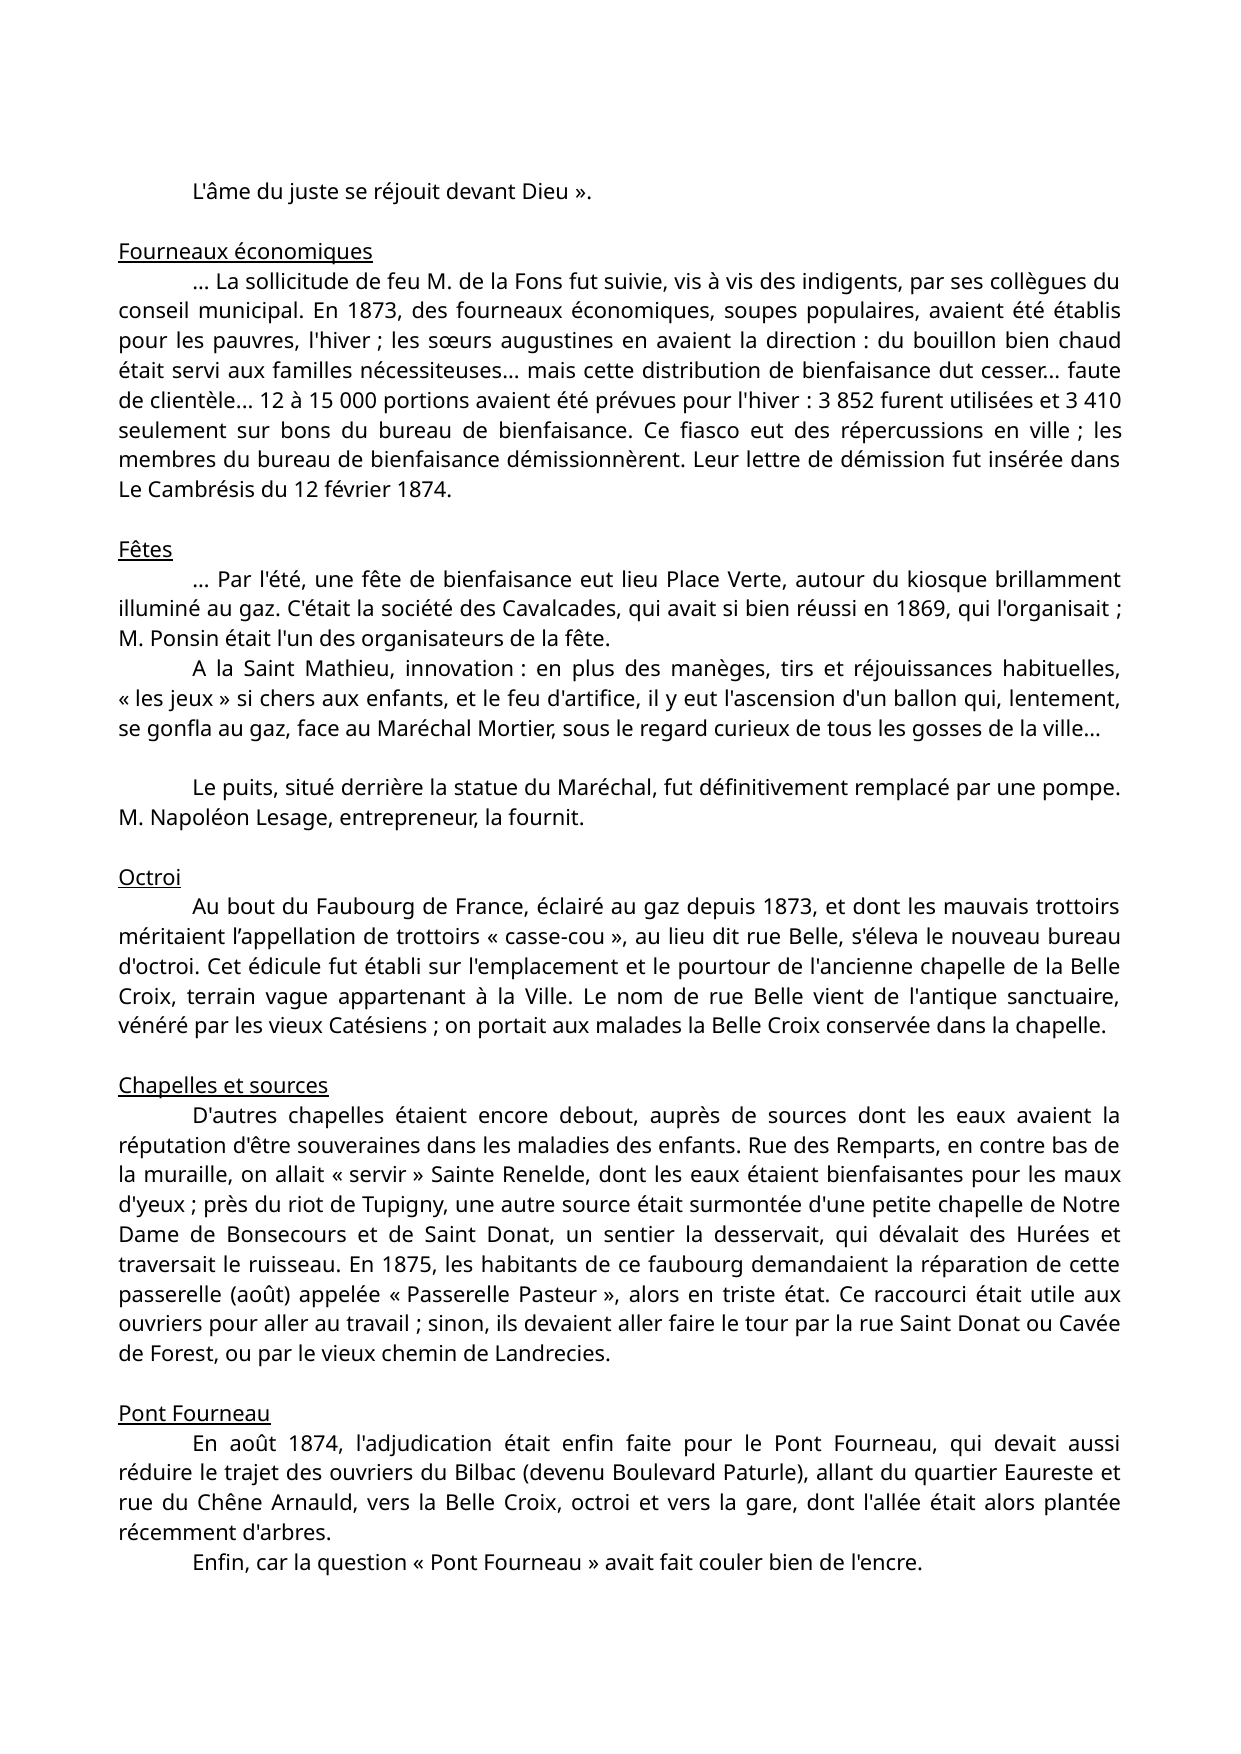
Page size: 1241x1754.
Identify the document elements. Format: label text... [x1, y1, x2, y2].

text Fourneaux économiques [118, 236, 1122, 266]
text Enfin, car la question « Pont Fourneau » avait fait couler bien de l'encre. [118, 1547, 1122, 1577]
text En août 1874, l'adjudication était enfin faite pour le Pont Fourneau, qui devait aussi réduire le trajet des ouvriers du Bilbac (devenu Boulevard Paturle), allant du quartier Eaureste et rue du Chêne Arnauld, vers la Belle Croix, octroi et vers la gare, dont l'allée était alors plantée récemment d'arbres. [118, 1428, 1122, 1547]
text Octroi [118, 862, 1122, 891]
text … La sollicitude de feu M. de la Fons fut suivie, vis à vis des indigents, par ses collègues du conseil municipal. En 1873, des fourneaux économiques, soupes populaires, avaient été établis pour les pauvres, l'hiver ; les sœurs augustines en avaient la direction : du bouillon bien chaud était servi aux familles nécessiteuses... mais cette distribution de bienfaisance dut cesser... faute de clientèle... 12 à 15 000 portions avaient été prévues pour l'hiver : 3 852 furent utilisées et 3 410 seulement sur bons du bureau de bienfaisance. Ce fiasco eut des répercussions en ville ; les membres du bureau de bienfaisance démissionnèrent. Leur lettre de démission fut insérée dans Le Cambrésis du 12 février 1874. [118, 266, 1122, 504]
text A la Saint Mathieu, innovation : en plus des manèges, tirs et réjouissances habituelles, « les jeux » si chers aux enfants, et le feu d'artifice, il y eut l'ascension d'un ballon qui, lentement, se gonfla au gaz, face au Maréchal Mortier, sous le regard curieux de tous les gosses de la ville... [118, 653, 1122, 742]
text Chapelles et sources [118, 1070, 1122, 1100]
text Le puits, situé derrière la statue du Maréchal, fut définitivement remplacé par une pompe. M. Napoléon Lesage, entrepreneur, la fournit. [118, 772, 1122, 832]
text … Par l'été, une fête de bienfaisance eut lieu Place Verte, autour du kiosque brillamment illuminé au gaz. C'était la société des Cavalcades, qui avait si bien réussi en 1869, qui l'organisait ; M. Ponsin était l'un des organisateurs de la fête. [118, 564, 1122, 653]
text Fêtes [118, 534, 1122, 564]
text D'autres chapelles étaient encore debout, auprès de sources dont les eaux avaient la réputation d'être souveraines dans les maladies des enfants. Rue des Remparts, en contre bas de la muraille, on allait « servir » Sainte Renelde, dont les eaux étaient bienfaisantes pour les maux d'yeux ; près du riot de Tupigny, une autre source était surmontée d'une petite chapelle de Notre Dame de Bonsecours et de Saint Donat, un sentier la desservait, qui dévalait des Hurées et traversait le ruisseau. En 1875, les habitants de ce faubourg demandaient la réparation de cette passerelle (août) appelée « Passerelle Pasteur », alors en triste état. Ce raccourci était utile aux ouvriers pour aller au travail ; sinon, ils devaient aller faire le tour par la rue Saint Donat ou Cavée de Forest, ou par le vieux chemin de Landrecies. [118, 1100, 1122, 1368]
text Pont Fourneau [118, 1398, 1122, 1428]
text L'âme du juste se réjouit devant Dieu ». [118, 176, 1122, 206]
text Au bout du Faubourg de France, éclairé au gaz depuis 1873, et dont les mauvais trottoirs méritaient l’appellation de trottoirs « casse-cou », au lieu dit rue Belle, s'éleva le nouveau bureau d'octroi. Cet édicule fut établi sur l'emplacement et le pourtour de l'ancienne chapelle de la Belle Croix, terrain vague appartenant à la Ville. Le nom de rue Belle vient de l'antique sanctuaire, vénéré par les vieux Catésiens ; on portait aux malades la Belle Croix conservée dans la chapelle. [118, 891, 1122, 1040]
